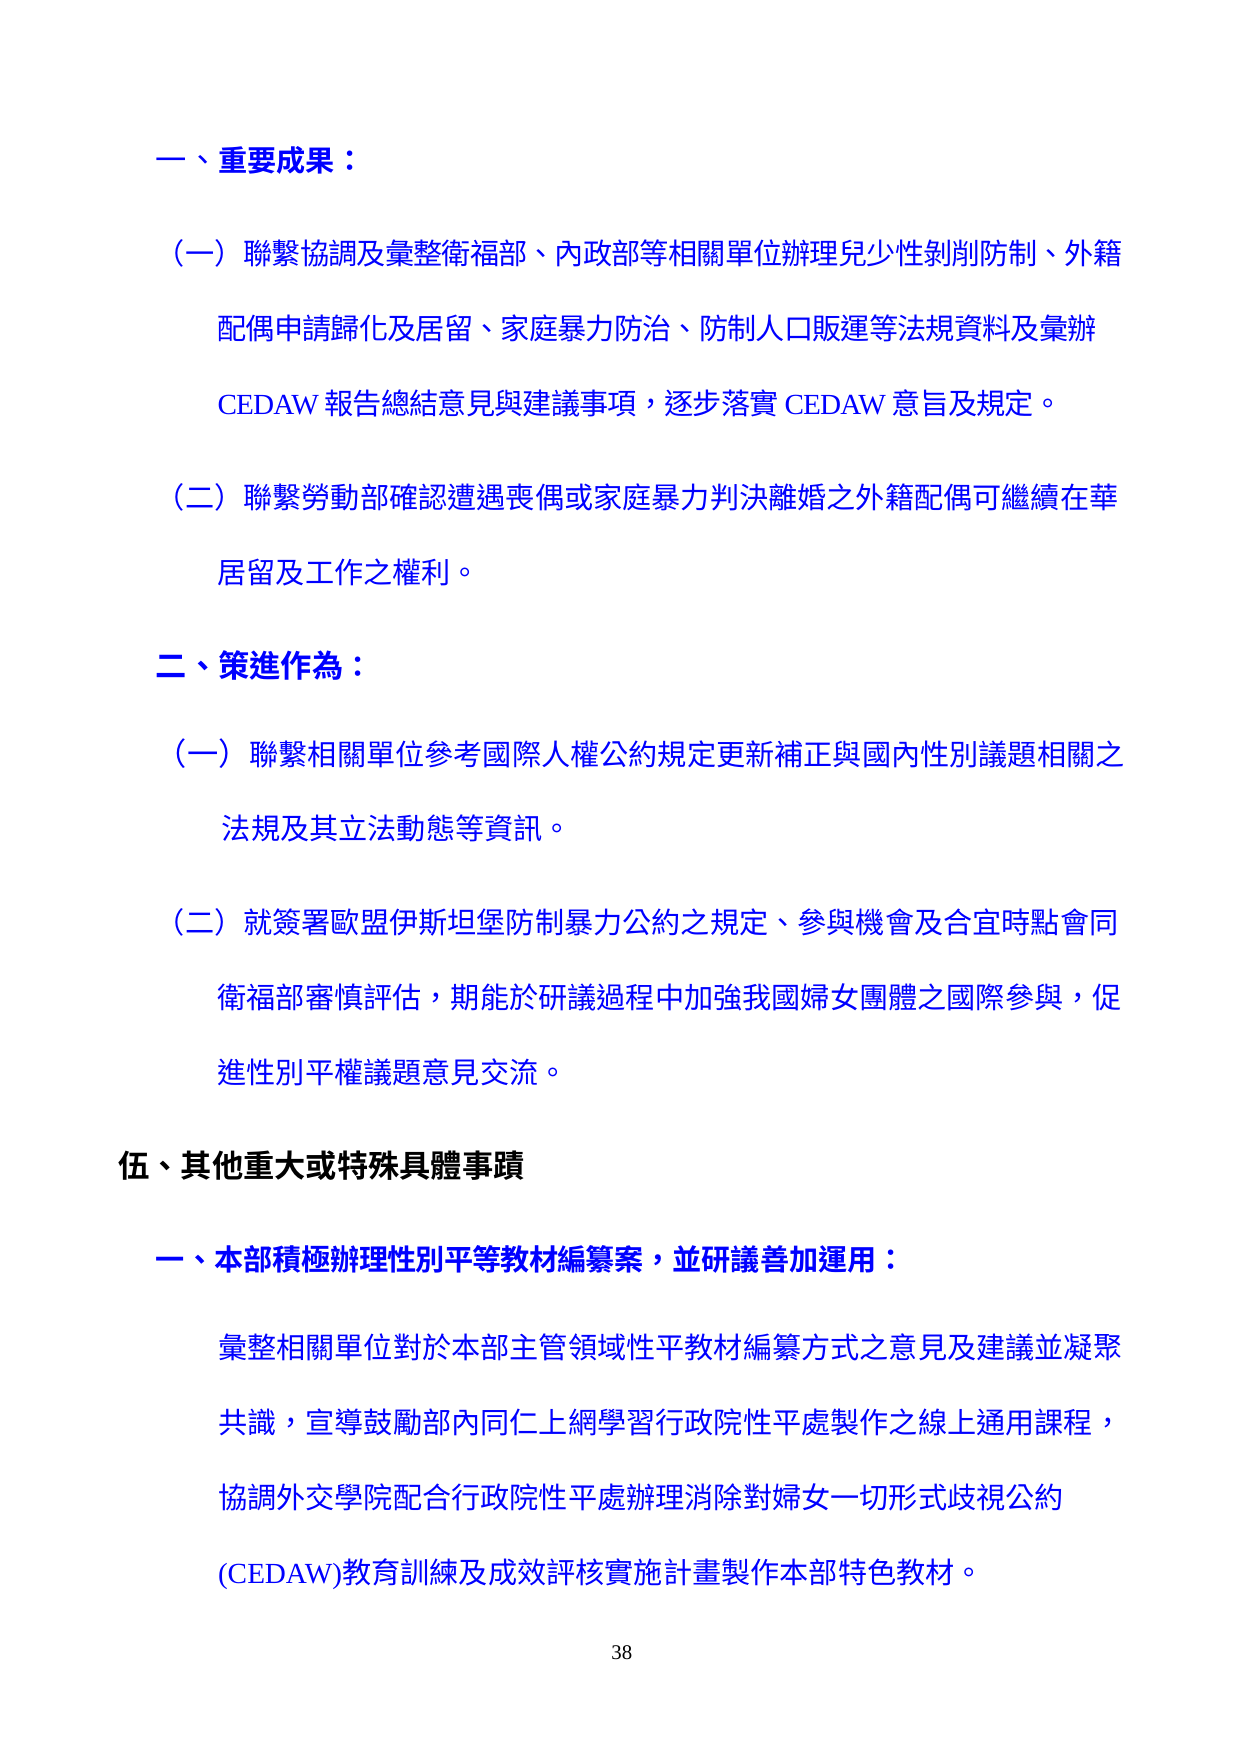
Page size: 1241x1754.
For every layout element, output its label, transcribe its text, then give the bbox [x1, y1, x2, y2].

text （一）聯繫相關單位參考國際人權公約規定更新補正與國內性別議題相關之法規及其立法動態等資訊。 [156, 714, 1125, 864]
text （二）聯繫勞動部確認遭遇喪偶或家庭暴力判決離婚之外籍配偶可繼續在華居留及工作之權利。 [156, 458, 1125, 608]
text 一、重要成果： [156, 120, 1125, 195]
text 二、策進作為： [156, 627, 1125, 702]
text （一）聯繫協調及彙整衛福部、內政部等相關單位辦理兒少性剝削防制、外籍配偶申請歸化及居留、家庭暴力防治、防制人口販運等法規資料及彙辦CEDAW報告總結意見與建議事項，逐步落實CEDAW意旨及規定。 [156, 214, 1125, 439]
text 伍、其他重大或特殊具體事蹟 [118, 1127, 1125, 1202]
text 彙整相關單位對於本部主管領域性平教材編纂方式之意見及建議並凝聚共識，宣導鼓勵部內同仁上網學習行政院性平處製作之線上通用課程，協調外交學院配合行政院性平處辦理消除對婦女一切形式歧視公約(CEDAW)教育訓練及成效評核實施計畫製作本部特色教材。 [218, 1308, 1125, 1608]
text （二）就簽署歐盟伊斯坦堡防制暴力公約之規定、參與機會及合宜時點會同衛福部審慎評估，期能於研議過程中加強我國婦女團體之國際參與，促進性別平權議題意見交流。 [156, 883, 1125, 1108]
text 一、本部積極辦理性別平等教材編纂案，並研議善加運用： [156, 1220, 1125, 1295]
